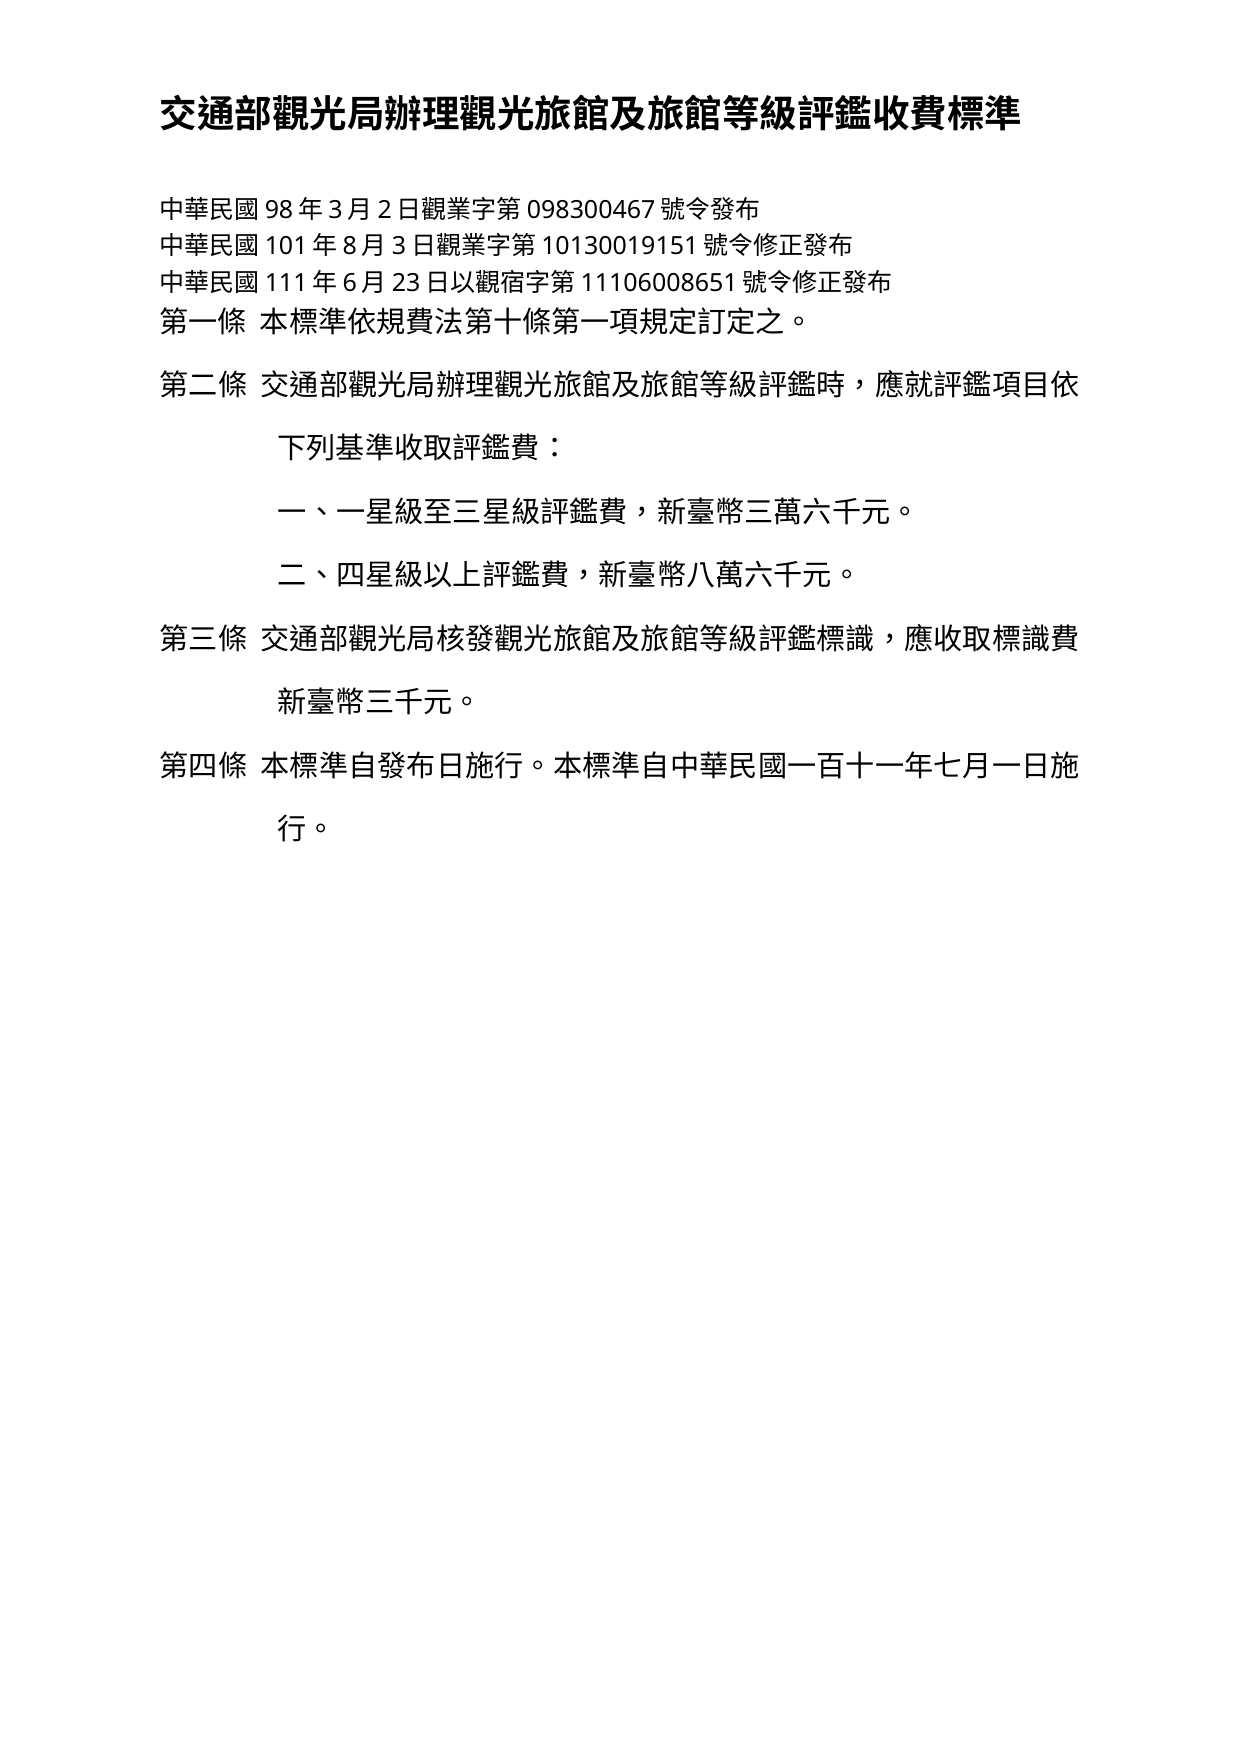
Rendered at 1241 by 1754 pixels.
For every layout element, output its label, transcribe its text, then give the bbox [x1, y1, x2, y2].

text 第四條 本標準自發布日施行。本標準自中華民國一百十一年七月一日施行。 [159, 742, 1081, 848]
text 第三條 交通部觀光局核發觀光旅館及旅館等級評鑑標識，應收取標識費新臺幣三千元。 [159, 615, 1081, 721]
text 一、一星級至三星級評鑑費，新臺幣三萬六千元。 [209, 488, 1081, 531]
text 二、四星級以上評鑑費，新臺幣八萬六千元。 [209, 552, 1081, 594]
text 第二條 交通部觀光局辦理觀光旅館及旅館等級評鑑時，應就評鑑項目依下列基準收取評鑑費： [159, 362, 1081, 467]
text 交通部觀光局辦理觀光旅館及旅館等級評鑑收費標準 [159, 84, 1081, 138]
text 中華民國111年6月23日以觀宿字第11106008651號令修正發布 [159, 262, 1081, 298]
text 中華民國101年8月3日觀業字第10130019151號令修正發布 [159, 226, 1081, 262]
text 中華民國98年3月2日觀業字第098300467號令發布 [159, 189, 1081, 226]
text 第一條 本標準依規費法第十條第一項規定訂定之。 [159, 298, 1081, 341]
